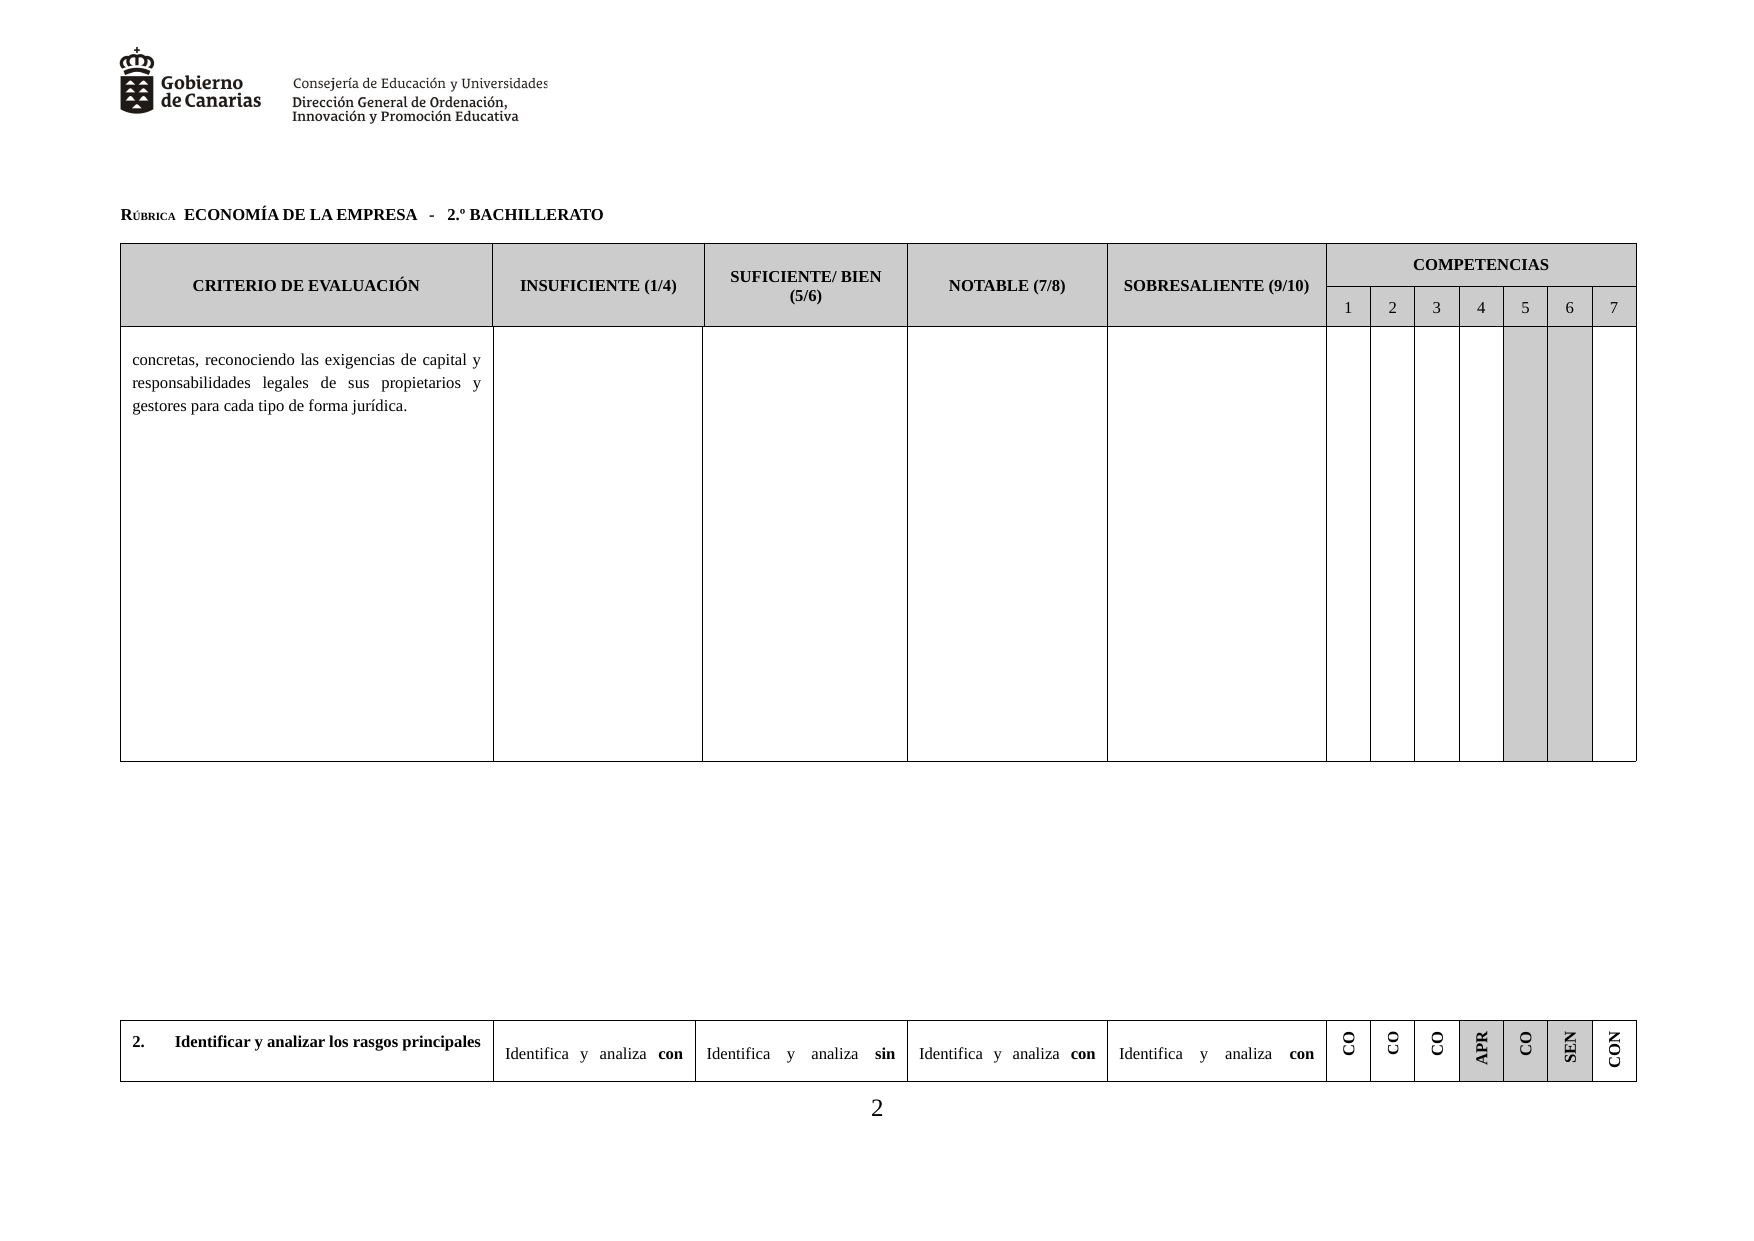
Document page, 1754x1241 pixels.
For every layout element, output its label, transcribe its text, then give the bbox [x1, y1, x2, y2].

table_header [494, 327, 702, 761]
table_header [908, 327, 1107, 761]
table_header [1371, 327, 1414, 761]
table_header [1460, 327, 1503, 761]
table_header [1327, 327, 1370, 761]
table_header APR [1460, 1021, 1503, 1081]
table_header Identifica y analiza con [494, 1021, 695, 1081]
table_header CO [1415, 1021, 1459, 1081]
table_header CO [1371, 1021, 1414, 1081]
table_header [1415, 327, 1459, 761]
table_header [703, 327, 907, 761]
table_header concretas, reconociendo las exigencias de capital y responsabilidades legales de sus propietarios y gestores para cada tipo de forma jurídica. [121, 327, 493, 761]
table_header CO [1504, 1021, 1547, 1081]
table_header [1504, 327, 1547, 761]
table_header SEN [1548, 1021, 1592, 1081]
table_header Identifica y analiza con [1108, 1021, 1326, 1081]
table_header Identificar y analizar los rasgos principales [121, 1021, 493, 1081]
table_header CO [1327, 1021, 1370, 1081]
table_header Identifica y analiza con [908, 1021, 1107, 1081]
table_header [1548, 327, 1592, 761]
picture [119, 47, 548, 124]
table_header CON [1593, 1021, 1636, 1081]
table_header [1593, 327, 1636, 761]
table_header Identifica y analiza sin [696, 1021, 907, 1081]
table_header [1108, 327, 1326, 761]
